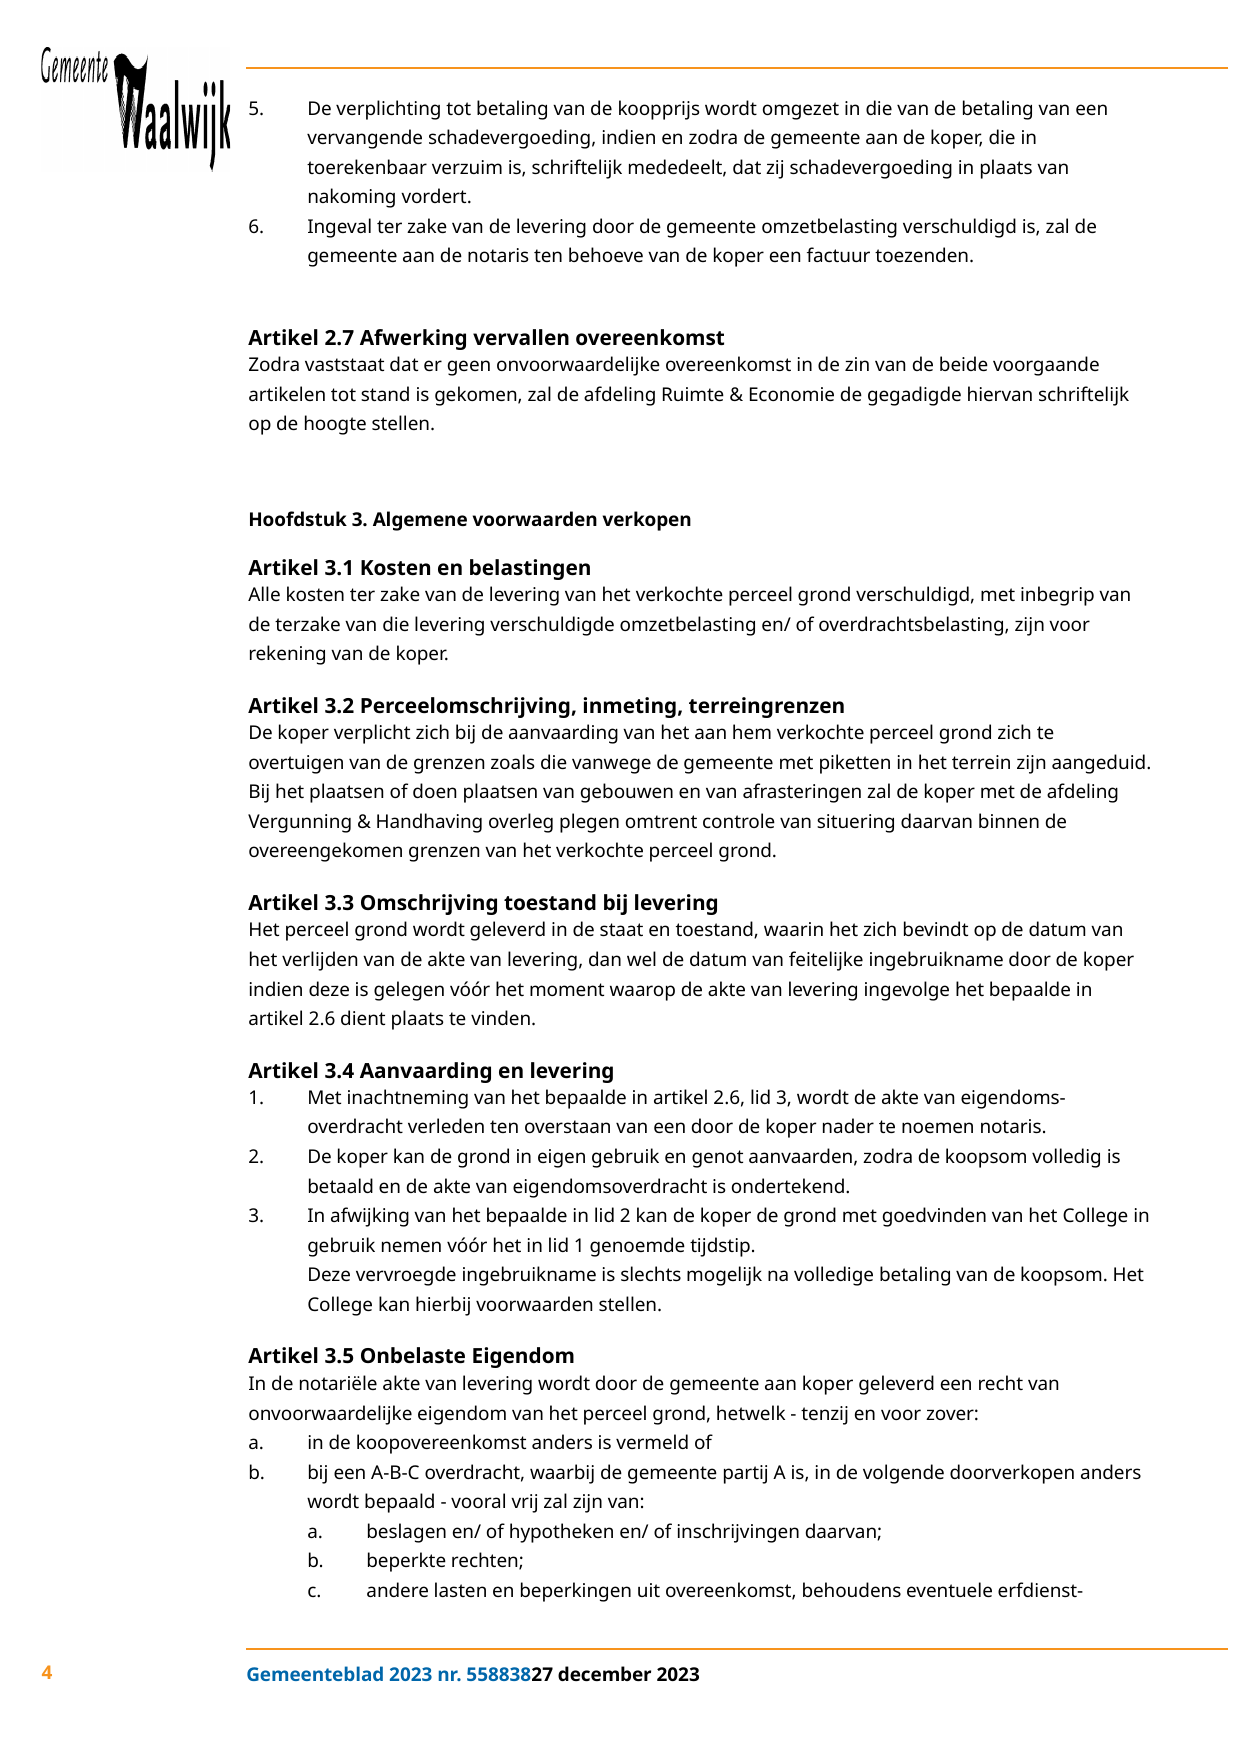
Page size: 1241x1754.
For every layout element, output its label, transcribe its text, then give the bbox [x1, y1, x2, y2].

text Artikel 3.1 Kosten en belastingen [248, 553, 1152, 581]
picture [41, 47, 231, 172]
list De koper kan de grond in eigen gebruik en genot aanvaarden, zodra de koopsom volledig is betaald en de akte van eigendomsoverdracht is ondertekend. [248, 1143, 1152, 1199]
text Het perceel grond wordt geleverd in de staat en toestand, waarin het zich bevindt op de datum van het verlijden van de akte van levering, dan wel de datum van feitelijke ingebruikname door de koper indien deze is gelegen vóór het moment waarop de akte van levering ingevolge het bepaalde in artikel 2.6 dient plaats te vinden. [248, 917, 1152, 1031]
list in de koopovereenkomst anders is vermeld of [248, 1429, 1152, 1455]
text Artikel 3.3 Omschrijving toestand bij levering [248, 888, 1152, 917]
list bij een A-B-C overdracht, waarbij de gemeente partij A is, in de volgende doorverkopen anders wordt bepaald - vooral vrij zal zijn van: [248, 1459, 1152, 1514]
text Artikel 3.2 Perceelomschrijving, inmeting, terreingrenzen [248, 691, 1152, 719]
list In afwijking van het bepaalde in lid 2 kan de koper de grond met goedvinden van het College in gebruik nemen vóór het in lid 1 genoemde tijdstip. [248, 1202, 1152, 1258]
text De koper verplicht zich bij de aanvaarding van het aan hem verkochte perceel grond zich te overtuigen van de grenzen zoals die vanwege de gemeente met piketten in het terrein zijn aangeduid. [248, 719, 1152, 775]
text Bij het plaatsen of doen plaatsen van gebouwen en van afrasteringen zal de koper met de afdeling Vergunning & Handhaving overleg plegen omtrent controle van situering daarvan binnen de overeengekomen grenzen van het verkochte perceel grond. [248, 778, 1152, 863]
text Zodra vaststaat dat er geen onvoorwaardelijke overeenkomst in de zin van de beide voorgaande artikelen tot stand is gekomen, zal de afdeling Ruimte & Economie de gegadigde hiervan schriftelijk op de hoogte stellen. [248, 351, 1152, 436]
text Hoofdstuk 3. Algemene voorwaarden verkopen [248, 506, 1152, 532]
text Alle kosten ter zake van de levering van het verkochte perceel grond verschuldigd, met inbegrip van de terzake van die levering verschuldigde omzetbelasting en/ of overdrachtsbelasting, zijn voor rekening van de koper. [248, 581, 1152, 666]
list De verplichting tot betaling van de koopprijs wordt omgezet in die van de betaling van een vervangende schadevergoeding, indien en zodra de gemeente aan de koper, die in toerekenbaar verzuim is, schriftelijk mededeelt, dat zij schadevergoeding in plaats van nakoming vordert. [248, 95, 1152, 209]
list beslagen en/ of hypotheken en/ of inschrijvingen daarvan; [307, 1518, 1152, 1544]
text Artikel 3.4 Aanvaarding en levering [248, 1056, 1152, 1084]
list Deze vervroegde ingebruikname is slechts mogelijk na volledige betaling van de koopsom. Het College kan hierbij voorwaarden stellen. [248, 1262, 1152, 1317]
list Met inachtneming van het bepaalde in artikel 2.6, lid 3, wordt de akte van eigendoms- overdracht verleden ten overstaan van een door de koper nader te noemen notaris. [248, 1084, 1152, 1139]
text Artikel 2.7 Afwerking vervallen overeenkomst [248, 323, 1152, 351]
text In de notariële akte van levering wordt door de gemeente aan koper geleverd een recht van onvoorwaardelijke eigendom van het perceel grond, hetwelk - tenzij en voor zover: [248, 1370, 1152, 1425]
list beperkte rechten; [307, 1548, 1152, 1573]
list andere lasten en beperkingen uit overeenkomst, behoudens eventuele erfdienst- [307, 1577, 1152, 1603]
list Ingeval ter zake van de levering door de gemeente omzetbelasting verschuldigd is, zal de gemeente aan de notaris ten behoeve van de koper een factuur toezenden. [248, 213, 1152, 268]
text Artikel 3.5 Onbelaste Eigendom [248, 1342, 1152, 1370]
